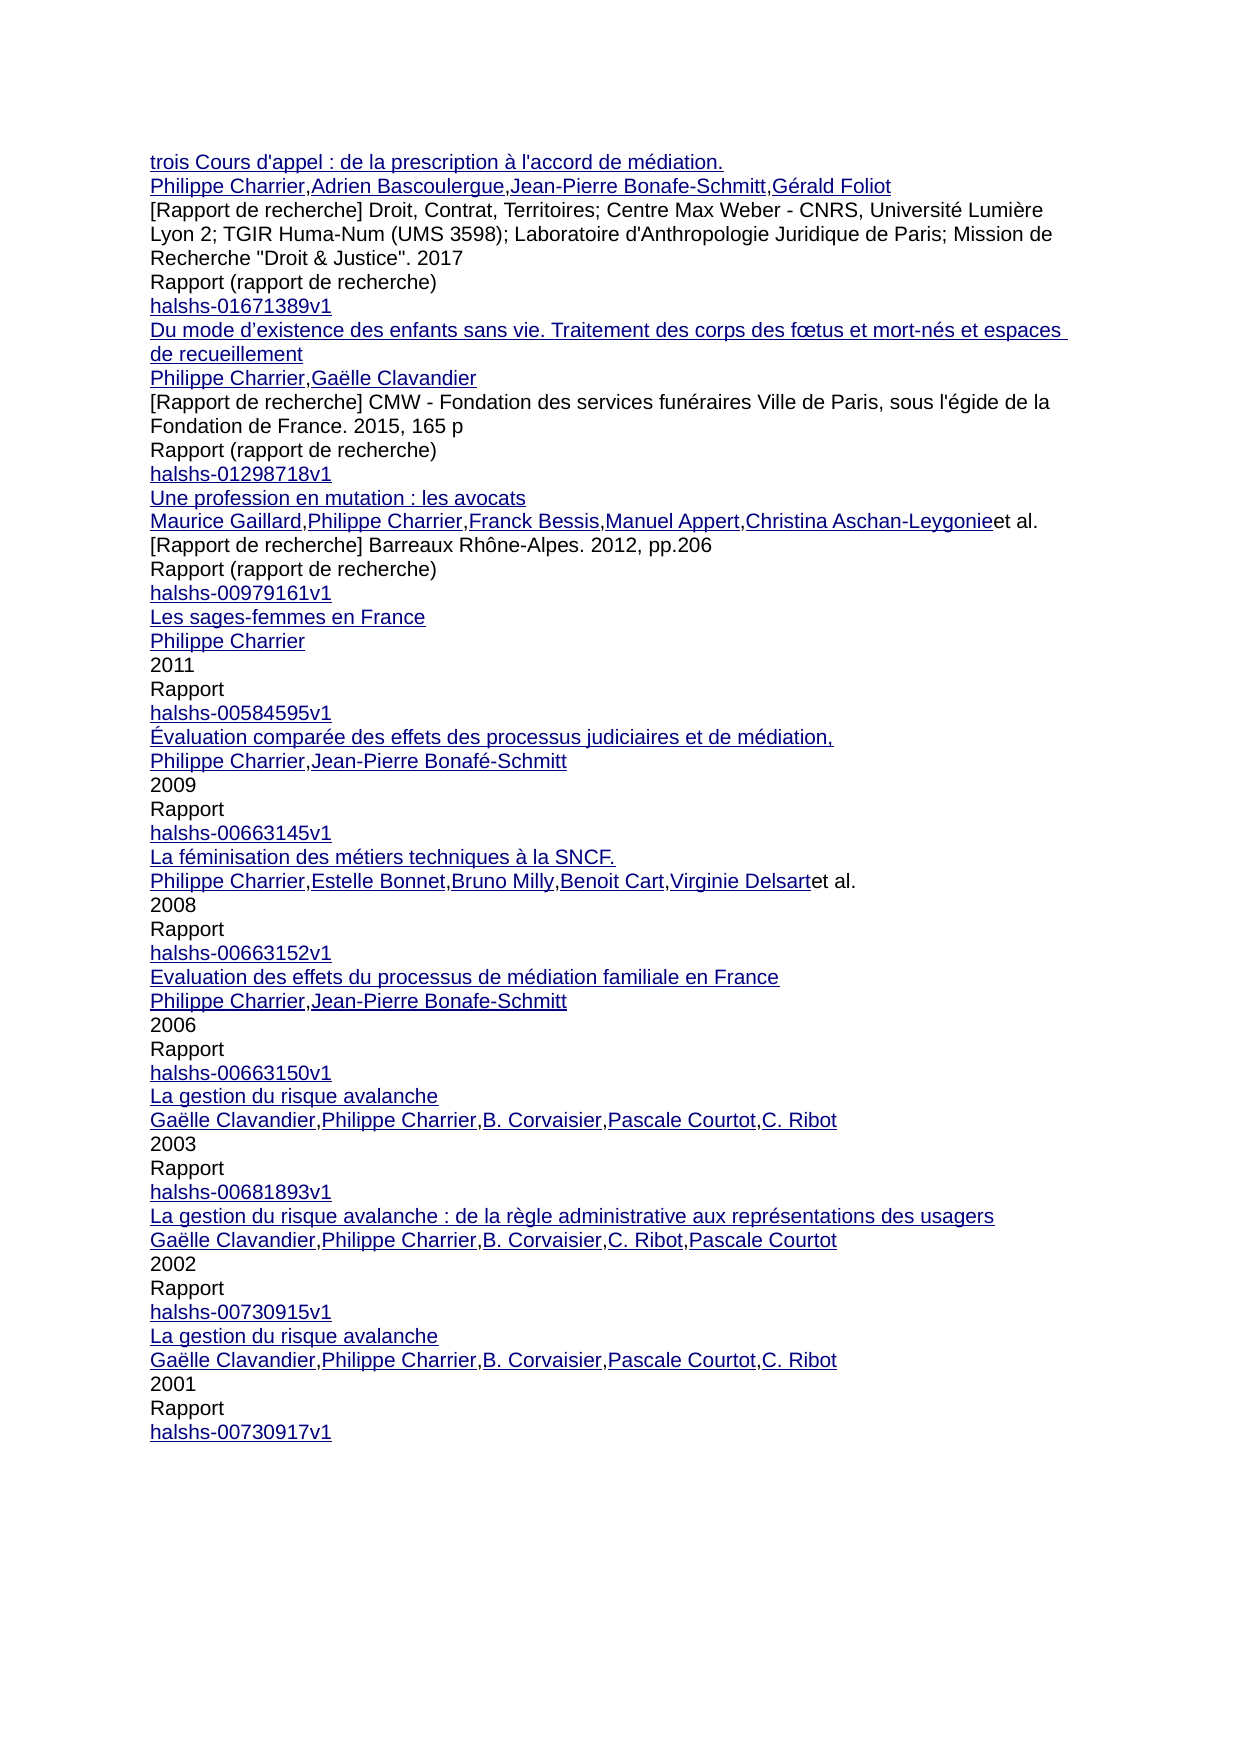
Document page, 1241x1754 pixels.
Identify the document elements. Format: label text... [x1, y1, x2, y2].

table_cell La gestion du risque avalanche Gaëlle Clavandier,Philippe Charrier,B. Corvaisier,Pascale Courtot,C. Ribot 2003 Rapport halshs-00681893v1 [150, 1084, 1090, 1204]
table_cell La gestion du risque avalanche Gaëlle Clavandier,Philippe Charrier,B. Corvaisier,Pascale Courtot,C. Ribot 2001 Rapport halshs-00730917v1 [150, 1324, 1090, 1444]
table_cell Les sages-femmes en France Philippe Charrier 2011 Rapport halshs-00584595v1 [150, 605, 1090, 725]
table_cell Une profession en mutation : les avocats Maurice Gaillard,Philippe Charrier,Franck Bessis,Manuel Appert,Christina Aschan-Leygonieet al. [Rapport de recherche] Barreaux Rhône-Alpes. 2012, pp.206 Rapport (rapport de recherche) halshs-00979161v1 [150, 485, 1090, 605]
table_cell La féminisation des métiers techniques à la SNCF. Philippe Charrier,Estelle Bonnet,Bruno Milly,Benoit Cart,Virginie Delsartet al. 2008 Rapport halshs-00663152v1 [150, 845, 1090, 964]
table_cell Évaluation comparée des effets des processus judiciaires et de médiation, Philippe Charrier,Jean-Pierre Bonafé-Schmitt 2009 Rapport halshs-00663145v1 [150, 725, 1090, 845]
table_cell Du mode d’existence des enfants sans vie. Traitement des corps des fœtus et mort-nés et espaces de recueillement Philippe Charrier,Gaëlle Clavandier [Rapport de recherche] CMW - Fondation des services funéraires Ville de Paris, sous l'égide de la Fondation de France. 2015, 165 p Rapport (rapport de recherche) halshs-01298718v1 [150, 318, 1090, 485]
table_cell La prescription de la médiation judiciaire. Analyse socio-juridique des dispositifs de médiation dans trois Cours d'appel : de la prescription à l'accord de médiation. Philippe Charrier,Adrien Bascoulergue,Jean-Pierre Bonafe-Schmitt,Gérald Foliot [Rapport de recherche] Droit, Contrat, Territoires; Centre Max Weber - CNRS, Université Lumière Lyon 2; TGIR Huma-Num (UMS 3598); Laboratoire d'Anthropologie Juridique de Paris; Mission de Recherche "Droit & Justice". 2017 Rapport (rapport de recherche) halshs-01671389v1 [150, 150, 1090, 318]
table_cell La gestion du risque avalanche : de la règle administrative aux représentations des usagers Gaëlle Clavandier,Philippe Charrier,B. Corvaisier,C. Ribot,Pascale Courtot 2002 Rapport halshs-00730915v1 [150, 1204, 1090, 1324]
table_cell Evaluation des effets du processus de médiation familiale en France Philippe Charrier,Jean-Pierre Bonafe-Schmitt 2006 Rapport halshs-00663150v1 [150, 965, 1090, 1084]
